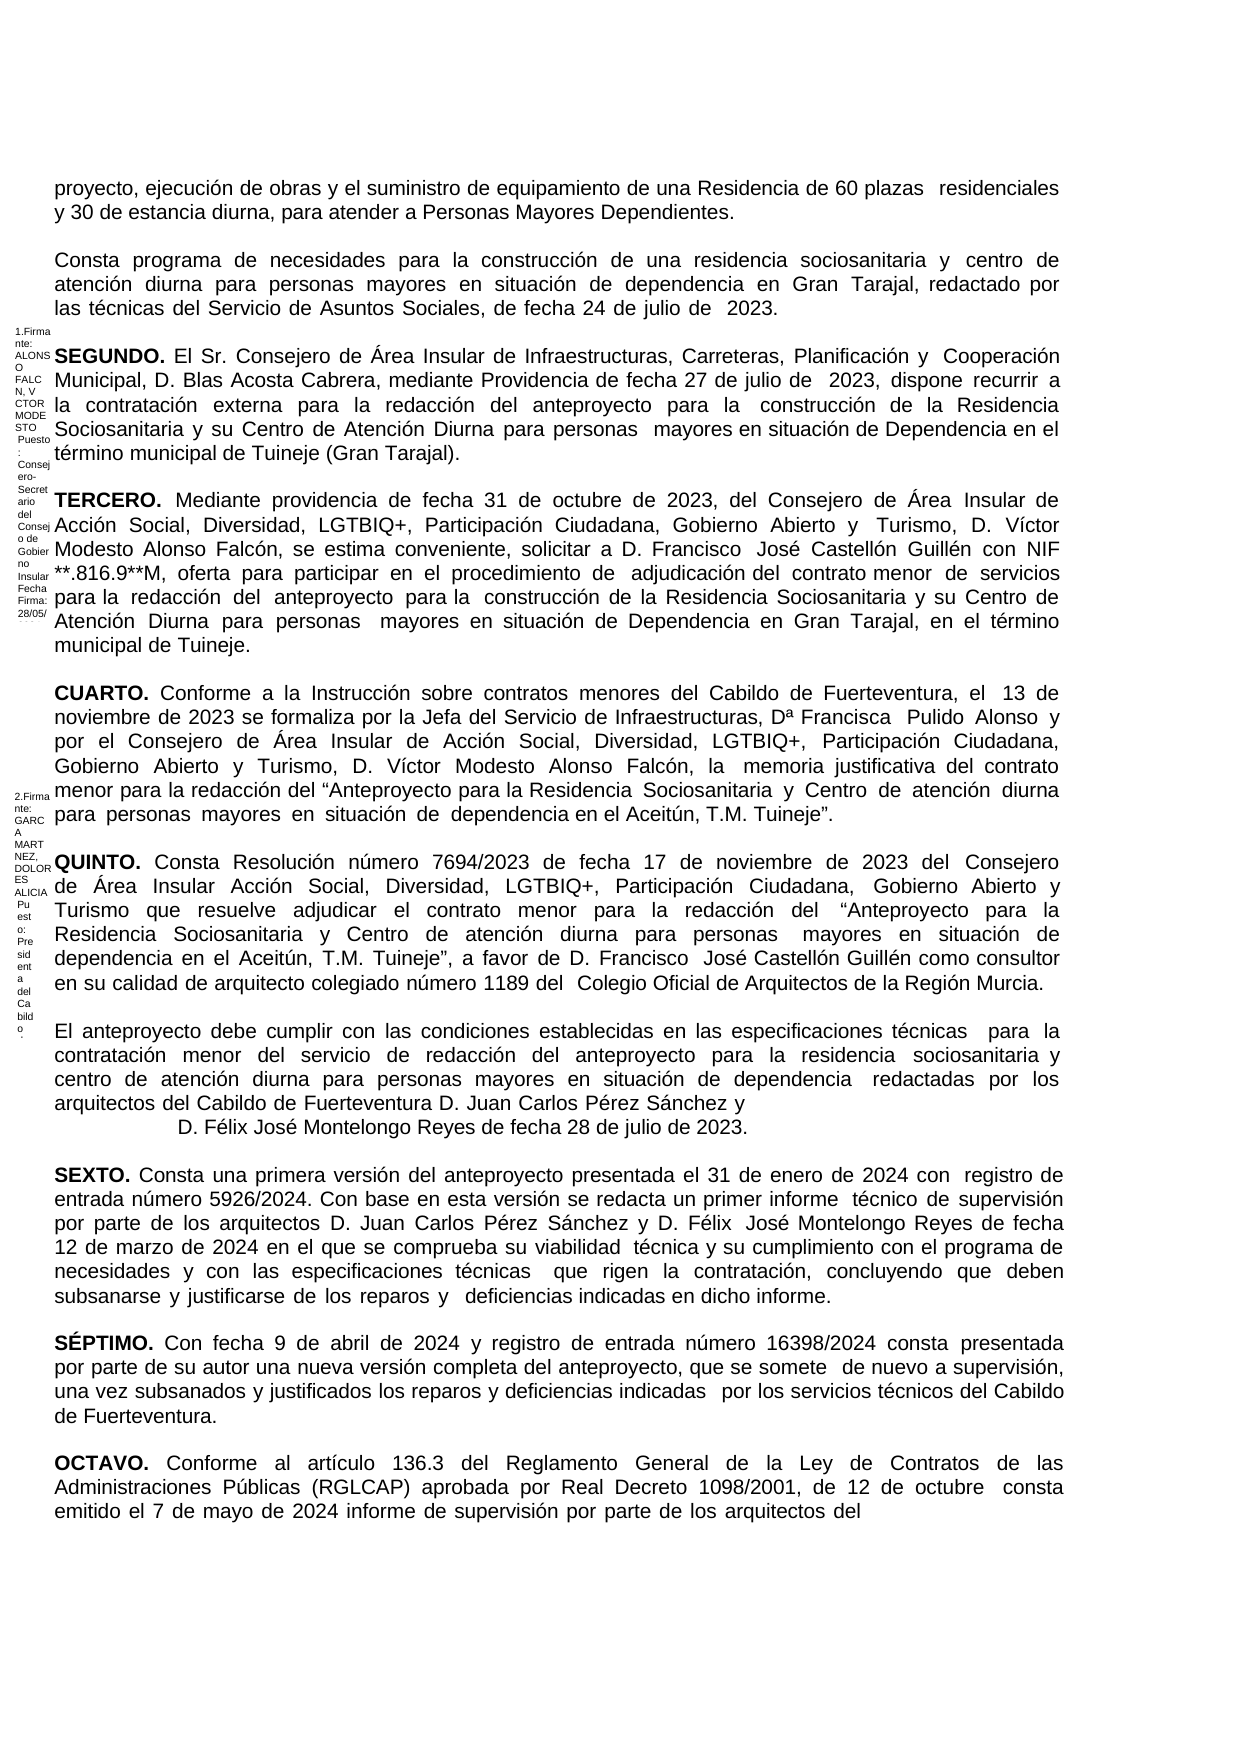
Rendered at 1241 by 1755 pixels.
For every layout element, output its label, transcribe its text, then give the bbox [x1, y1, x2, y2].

text Puesto: Consejero-Secretario del Consejo de Gobierno Insular Fecha Firma: 28/05/2024 10:44:51 [18, 434, 51, 621]
text D. Félix José Montelongo Reyes de fecha 28 de julio de 2023. [177, 1115, 1241, 1139]
text [12, 789, 52, 1038]
text SEGUNDO. El Sr. Consejero de Área Insular de Infraestructuras, Carreteras, Planificación y Cooperación Municipal, D. Blas Acosta Cabrera, mediante Providencia de fecha 27 de julio de 2023, dispone recurrir a la contratación externa para la redacción del anteproyecto para la construcción de la Residencia Sociosanitaria y su Centro de Atención Diurna para personas mayores en situación de Dependencia en el término municipal de Tuineje (Gran Tarajal). [54, 344, 1060, 465]
text 1.Firmante: ALONSO FALC N, V CTOR MODESTO [15, 326, 52, 433]
text proyecto, ejecución de obras y el suministro de equipamiento de una Residencia de 60 plazas residenciales y 30 de estancia diurna, para atender a Personas Mayores Dependientes. [54, 176, 1059, 224]
text TERCERO. Mediante providencia de fecha 31 de octubre de 2023, del Consejero de Área Insular de Acción Social, Diversidad, LGTBIQ+, Participación Ciudadana, Gobierno Abierto y Turismo, D. Víctor Modesto Alonso Falcón, se estima conveniente, solicitar a D. Francisco José Castellón Guillén con NIF **.816.9**M, oferta para participar en el procedimiento de adjudicación del contrato menor de servicios para la redacción del anteproyecto para la construcción de la Residencia Sociosanitaria y su Centro de Atención Diurna para personas mayores en situación de Dependencia en Gran Tarajal, en el término municipal de Tuineje. [54, 488, 1060, 657]
text [13, 325, 52, 621]
text 2.Firmante: GARC A MART NEZ, DOLORES ALICIA [14, 790, 52, 898]
text CUARTO. Conforme a la Instrucción sobre contratos menores del Cabildo de Fuerteventura, el 13 de noviembre de 2023 se formaliza por la Jefa del Servicio de Infraestructuras, Dª Francisca Pulido Alonso y por el Consejero de Área Insular de Acción Social, Diversidad, LGTBIQ+, Participación Ciudadana, Gobierno Abierto y Turismo, D. Víctor Modesto Alonso Falcón, la memoria justificativa del contrato menor para la redacción del “Anteproyecto para la Residencia Sociosanitaria y Centro de atención diurna para personas mayores en situación de dependencia en el Aceitún, T.M. Tuineje”. [54, 681, 1060, 826]
text OCTAVO. Conforme al artículo 136.3 del Reglamento General de la Ley de Contratos de las Administraciones Públicas (RGLCAP) aprobada por Real Decreto 1098/2001, de 12 de octubre consta emitido el 7 de mayo de 2024 informe de supervisión por parte de los arquitectos del [54, 1451, 1064, 1523]
text El anteproyecto debe cumplir con las condiciones establecidas en las especificaciones técnicas para la contratación menor del servicio de redacción del anteproyecto para la residencia sociosanitaria y centro de atención diurna para personas mayores en situación de dependencia redactadas por los arquitectos del Cabildo de Fuerteventura D. Juan Carlos Pérez Sánchez y [54, 1018, 1060, 1115]
text QUINTO. Consta Resolución número 7694/2023 de fecha 17 de noviembre de 2023 del Consejero de Área Insular Acción Social, Diversidad, LGTBIQ+, Participación Ciudadana, Gobierno Abierto y Turismo que resuelve adjudicar el contrato menor para la redacción del “Anteproyecto para la Residencia Sociosanitaria y Centro de atención diurna para personas mayores en situación de dependencia en el Aceitún, T.M. Tuineje”, a favor de D. Francisco José Castellón Guillén como consultor en su calidad de arquitecto colegiado número 1189 del Colegio Oficial de Arquitectos de la Región Murcia. [54, 849, 1060, 994]
text SÉPTIMO. Con fecha 9 de abril de 2024 y registro de entrada número 16398/2024 consta presentada por parte de su autor una nueva versión completa del anteproyecto, que se somete de nuevo a supervisión, una vez subsanados y justificados los reparos y deficiencias indicadas por los servicios técnicos del Cabildo de Fuerteventura. [54, 1331, 1064, 1427]
text SEXTO. Consta una primera versión del anteproyecto presentada el 31 de enero de 2024 con registro de entrada número 5926/2024. Con base en esta versión se redacta un primer informe técnico de supervisión por parte de los arquitectos D. Juan Carlos Pérez Sánchez y D. Félix José Montelongo Reyes de fecha 12 de marzo de 2024 en el que se comprueba su viabilidad técnica y su cumplimiento con el programa de necesidades y con las especificaciones técnicas que rigen la contratación, concluyendo que deben subsanarse y justificarse de los reparos y deficiencias indicadas en dicho informe. [54, 1163, 1064, 1308]
text Consta programa de necesidades para la construcción de una residencia sociosanitaria y centro de atención diurna para personas mayores en situación de dependencia en Gran Tarajal, redactado por las técnicas del Servicio de Asuntos Sociales, de fecha 24 de julio de 2023. [54, 248, 1060, 320]
text Puesto: Presidenta del Cabildo de Fuerteventura Fecha Firma: 28/05/2024 12:39:11 [17, 899, 34, 1038]
